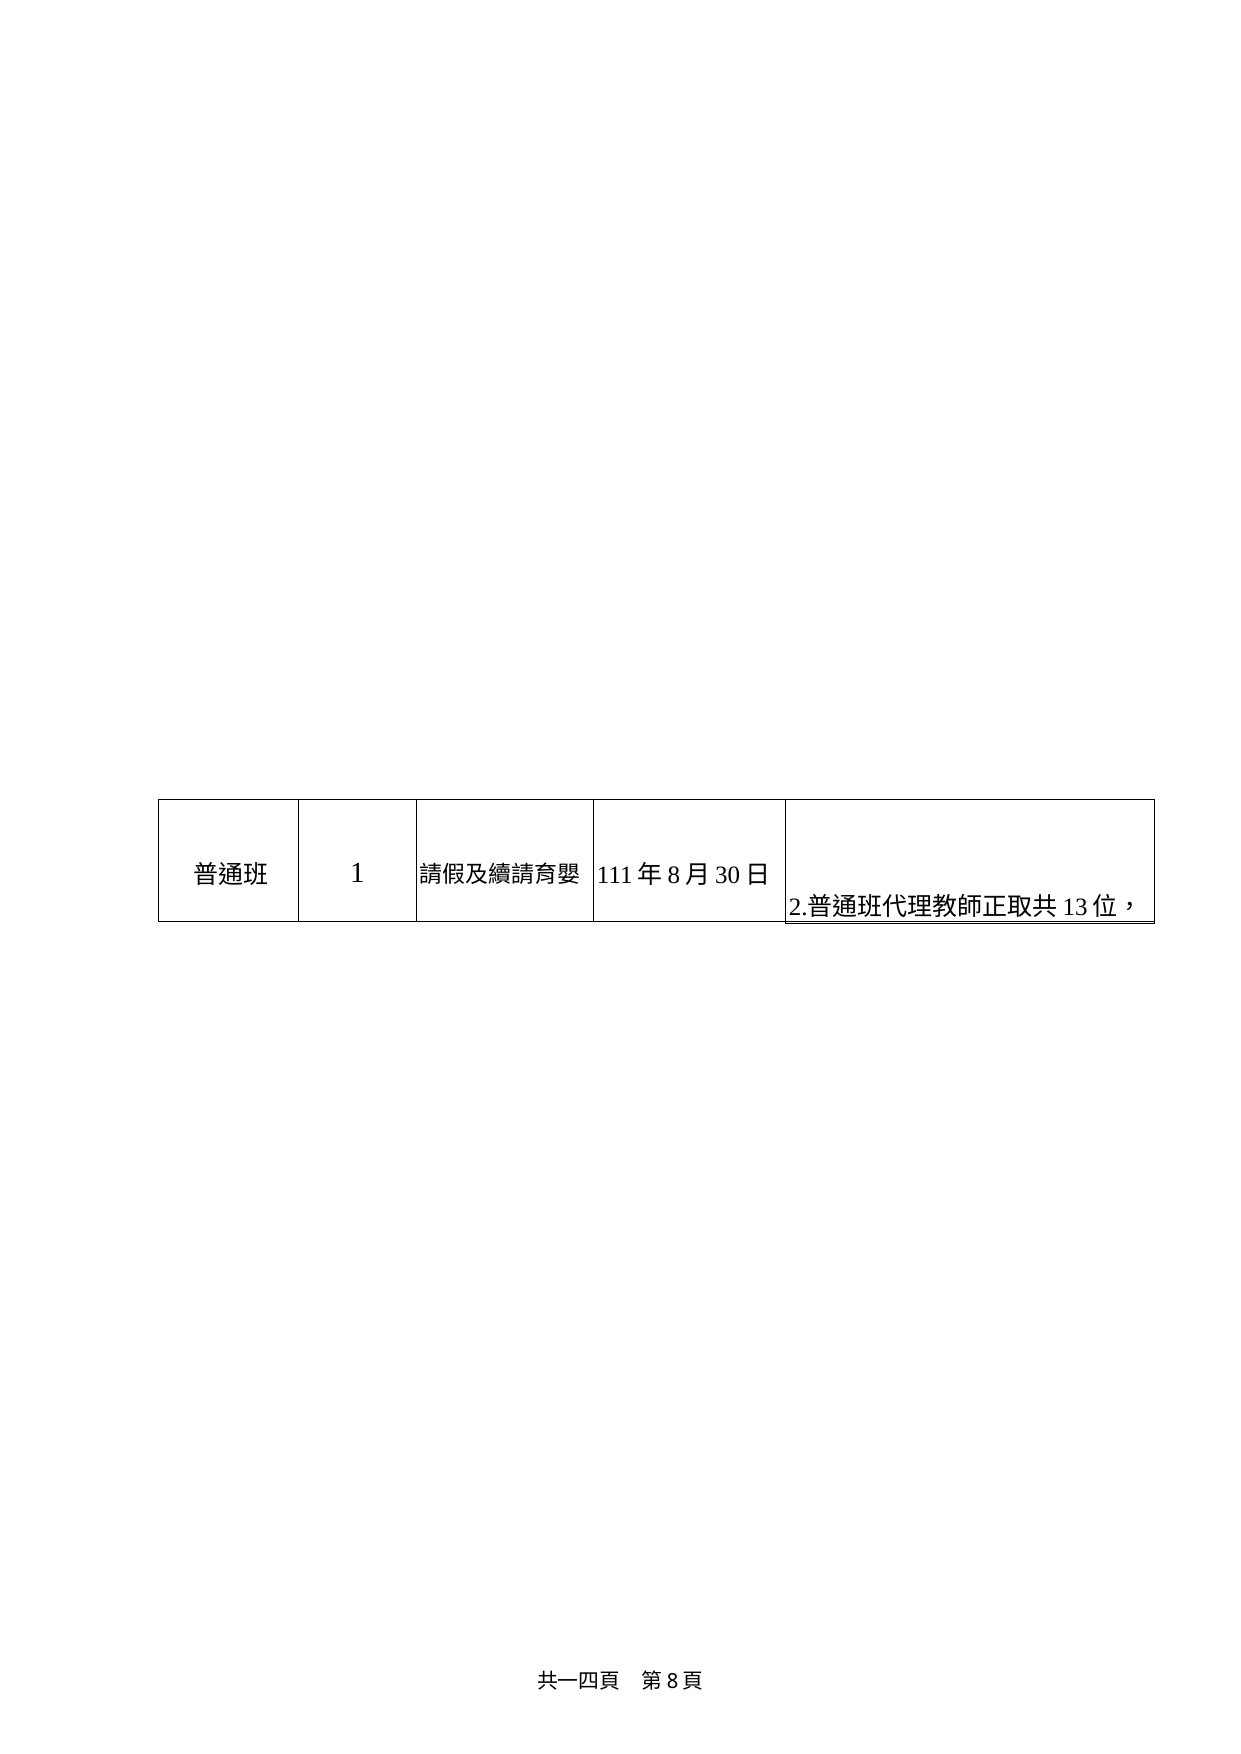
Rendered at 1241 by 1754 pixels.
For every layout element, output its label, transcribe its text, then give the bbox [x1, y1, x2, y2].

table_cell 請假及續請育嬰 [417, 800, 593, 921]
table_cell 1 [299, 800, 416, 921]
table_cell 111年8月30日 [594, 800, 785, 921]
table_cell 普通班 [159, 800, 298, 921]
table_cell 1.合理教師員額缺為教育部國民教育署補助各地方政府111學年度推動國小合理教師員額計畫經費，經臺中市政府教育局核定後進用。 2.普通班代理教師正取共13位，依錄取順序佔缺，並以實缺為優先，留職停薪缺次之，普通班合理員額缺再次之。 3.報考各類別之教師缺請於報名表中勾選。 4.備取若干名。 [786, 800, 1154, 921]
